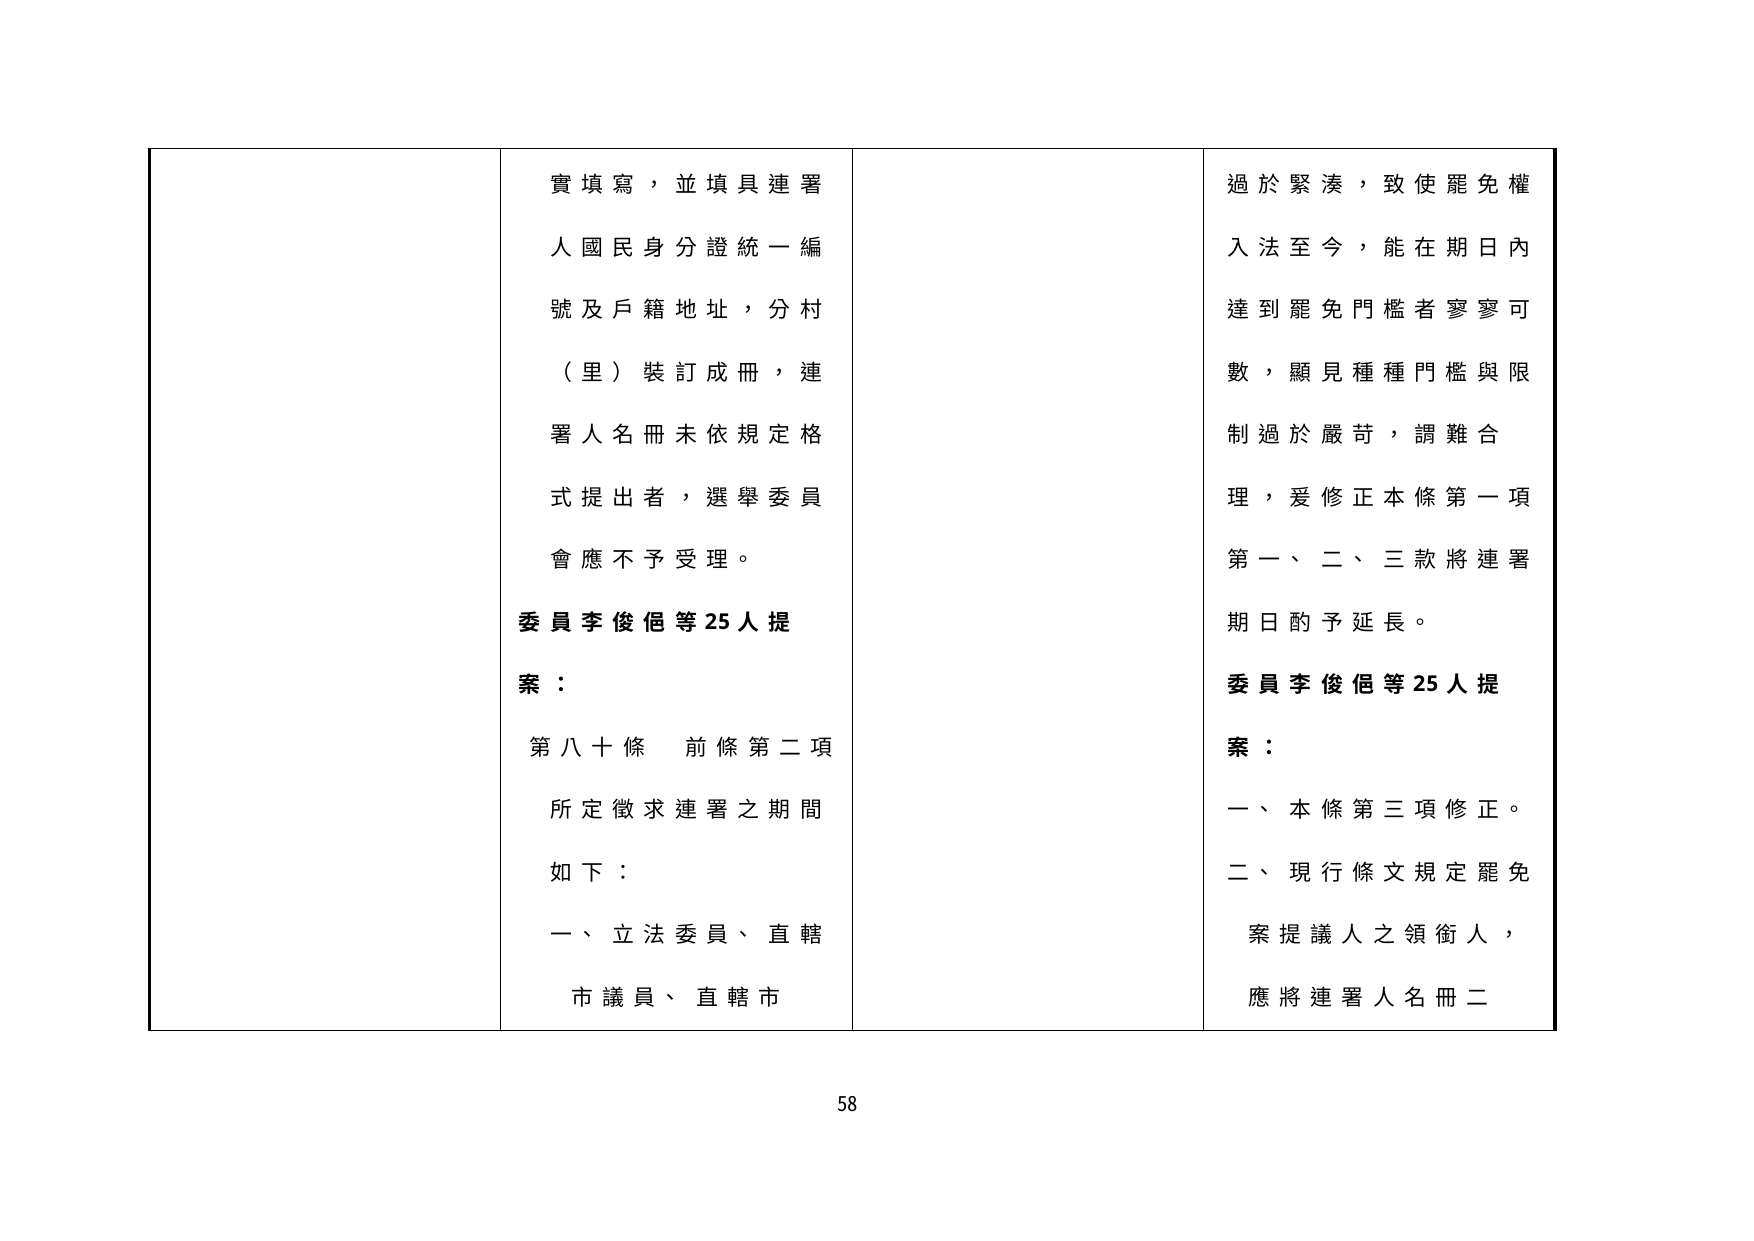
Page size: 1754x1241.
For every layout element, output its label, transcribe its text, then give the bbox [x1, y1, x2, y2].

table_cell [853, 149, 1203, 1030]
table_cell [151, 149, 500, 1030]
table_cell 過於緊湊，致使罷免權入法至今，能在期日內達到罷免門檻者寥寥可數，顯見種種門檻與限制過於嚴苛，謂難合理，爰修正本條第一項第一、二、三款將連署期日酌予延長。 委員李俊俋等25人提案： 一、本條第三項修正。 二、現行條文規定罷免案提議人之領銜人，應將連署人名冊二 [1204, 149, 1553, 1030]
table_cell 實填寫，並填具連署人國民身分證統一編號及戶籍地址，分村（里）裝訂成冊，連署人名冊未依規定格式提出者，選舉委員會應不予受理。 委員李俊俋等25人提案： 第八十條 前條第二項所定徵求連署之期間如下： 一、立法委員、直轄市議員、直轄市 [501, 149, 852, 1030]
